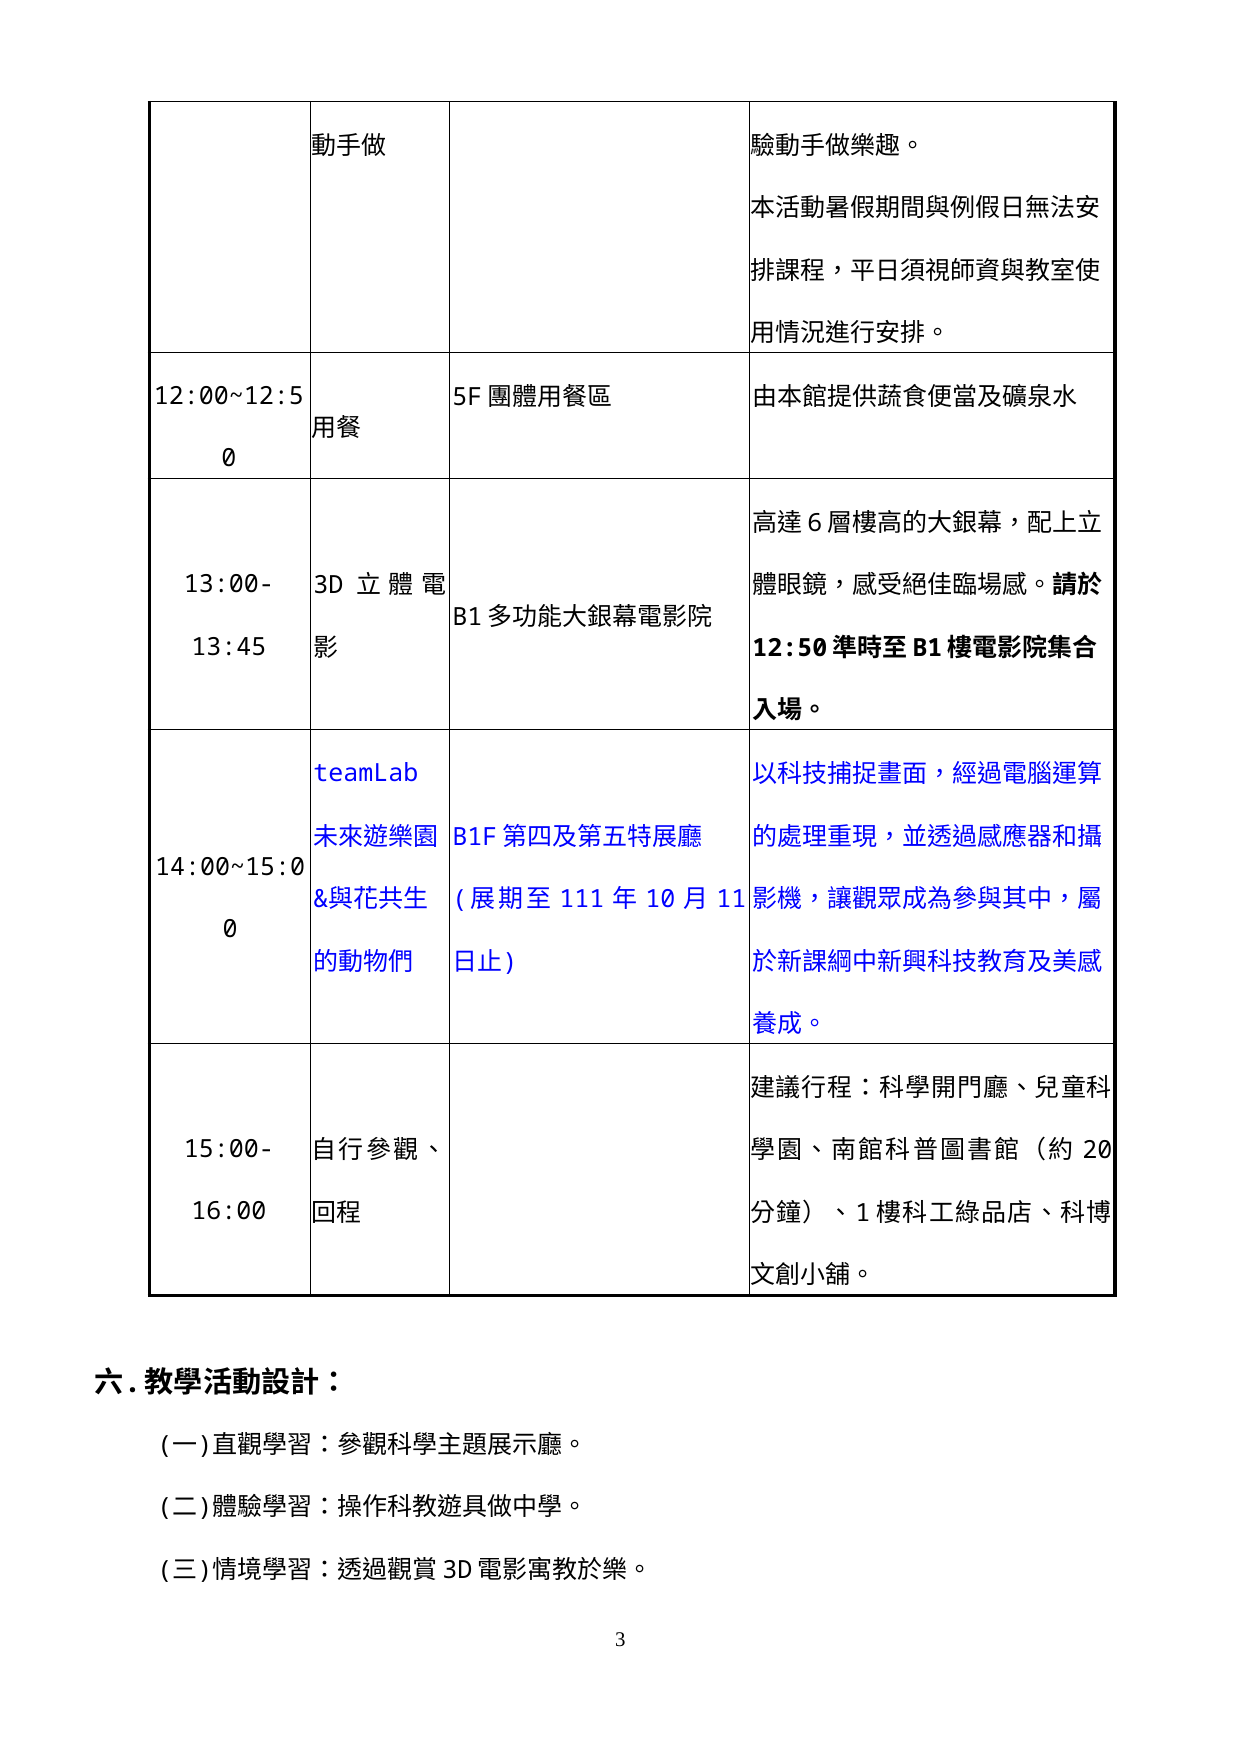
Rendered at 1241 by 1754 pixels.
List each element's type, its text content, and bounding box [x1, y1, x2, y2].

table_cell 用餐 [311, 353, 449, 478]
table_cell 動手做 [311, 102, 449, 352]
table_cell 由本館提供蔬食便當及礦泉水 [750, 353, 1113, 478]
table_cell 建議行程：科學開門廳、兒童科學園、南館科普圖書館（約20分鐘）、1樓科工綠品店、科博文創小舖。 [750, 1044, 1113, 1293]
text (一)直觀學習：參觀科學主題展示廳。 [157, 1401, 1146, 1463]
table_cell 13:00-13:45 [151, 479, 310, 729]
table_cell B1多功能大銀幕電影院 [450, 479, 749, 729]
table_cell 以科技捕捉畫面，經過電腦運算的處理重現，並透過感應器和攝影機，讓觀眾成為參與其中，屬於新課綱中新興科技教育及美感養成。 [750, 730, 1113, 1042]
list 教學活動設計： [94, 1359, 1146, 1401]
table_cell [450, 102, 749, 352]
table_cell 驗動手做樂趣。 本活動暑假期間與例假日無法安排課程，平日須視師資與教室使用情況進行安排。 [750, 102, 1113, 352]
text (二)體驗學習：操作科教遊具做中學。 [157, 1463, 1146, 1526]
table_cell 12:00~12:50 [151, 353, 310, 478]
table_cell 15:00-16:00 [151, 1044, 310, 1293]
table_cell 5F團體用餐區 [450, 353, 749, 478]
table_cell 自行參觀、回程 [311, 1044, 449, 1293]
table_cell 高達6層樓高的大銀幕，配上立體眼鏡，感受絕佳臨場感。請於12:50準時至B1樓電影院集合入場。 [750, 479, 1113, 729]
text (三)情境學習：透過觀賞3D電影寓教於樂。 [157, 1526, 1146, 1588]
table_cell teamLab未來遊樂園&與花共生的動物們 [311, 730, 449, 1042]
table_cell [151, 102, 310, 352]
table_cell [450, 1044, 749, 1293]
table_cell 3D立體電影 [311, 479, 449, 729]
table_cell B1F第四及第五特展廳 (展期至111年10月11日止) [450, 730, 749, 1042]
table_cell 14:00~15:00 [151, 730, 310, 1042]
